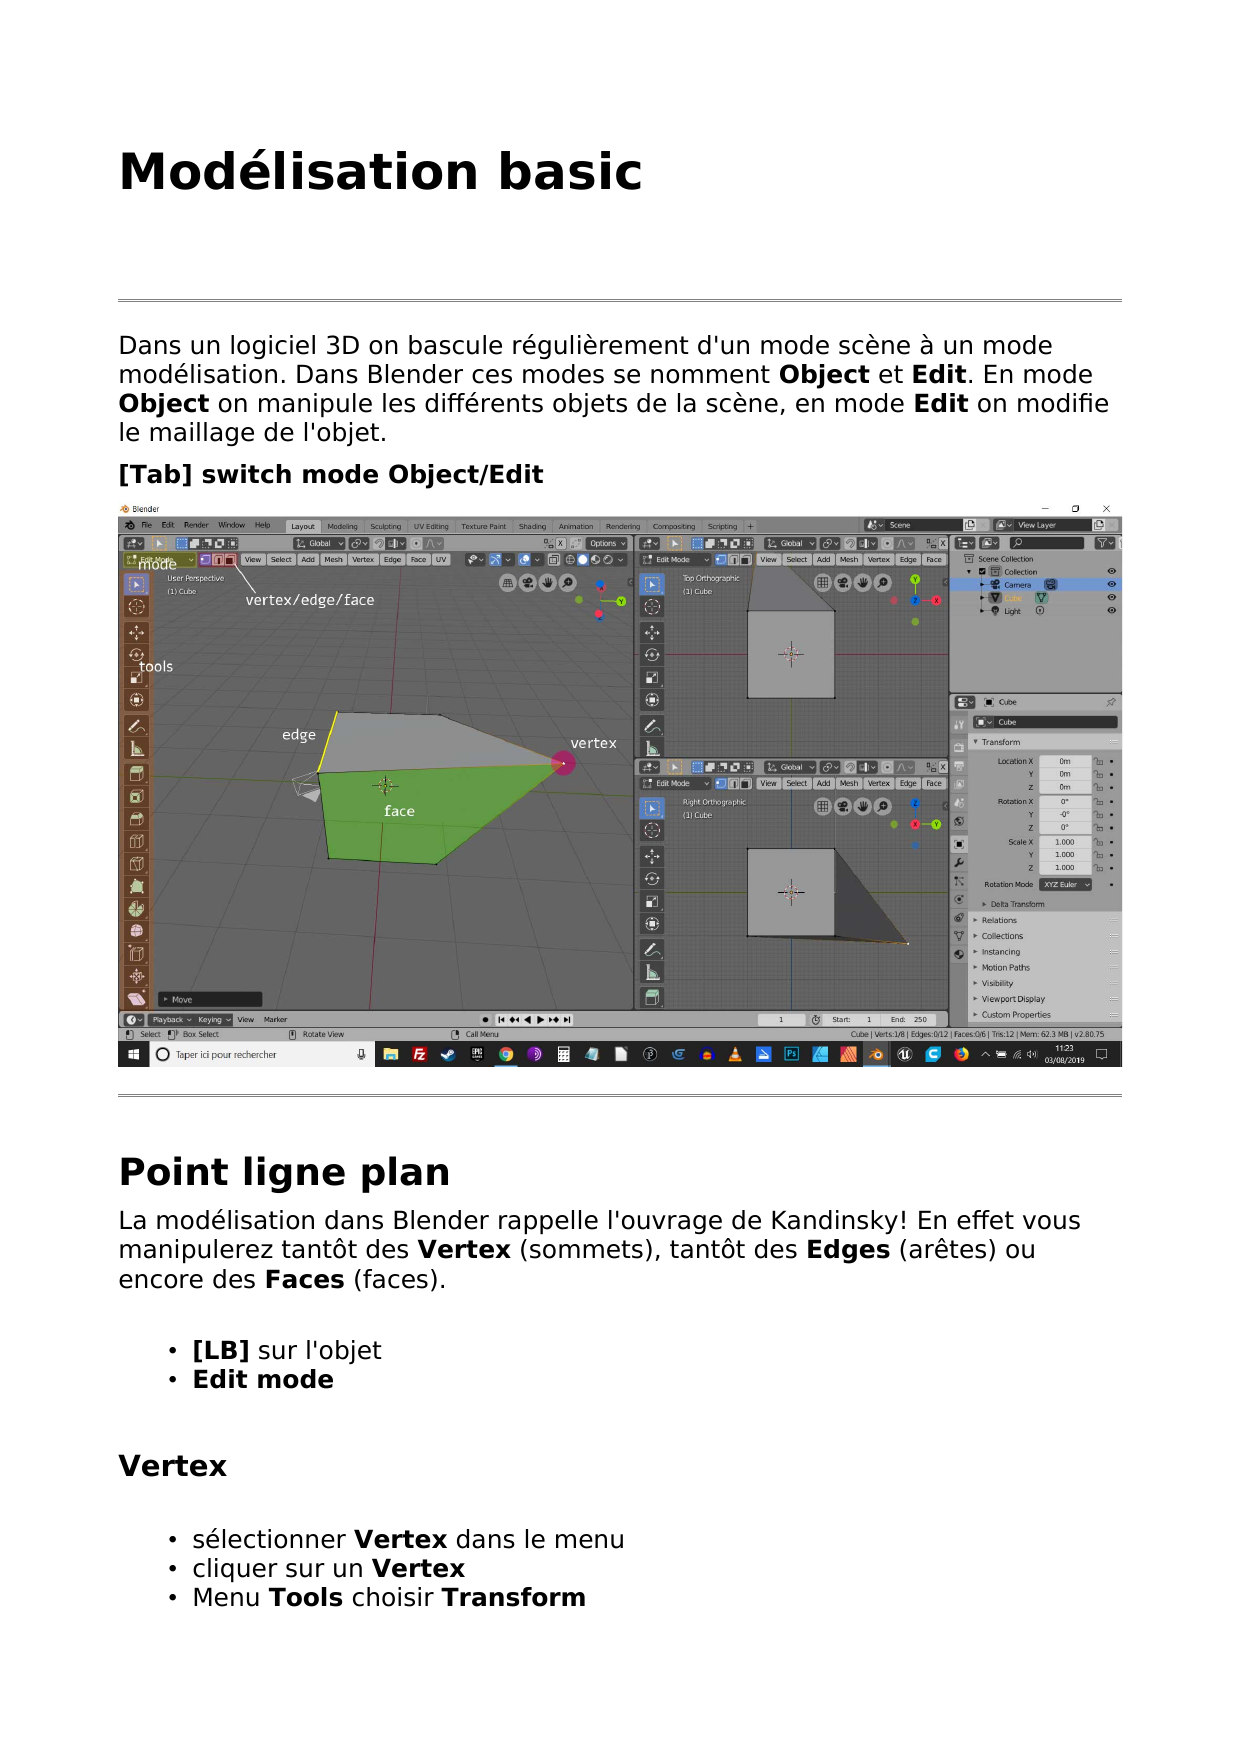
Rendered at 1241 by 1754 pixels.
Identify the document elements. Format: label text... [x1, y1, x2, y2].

text [Tab] switch mode Object/Edit [118, 460, 1122, 489]
list [LB] sur l'objet [177, 1336, 1122, 1365]
picture [118, 501, 1123, 1067]
subtitle Modélisation basic [118, 143, 1122, 201]
text La modélisation dans Blender rappelle l'ouvrage de Kandinsky! En effet vous manipulerez tantôt des Vertex (sommets), tantôt des Edges (arêtes) ou encore des Faces (faces). [118, 1207, 1122, 1294]
list sélectionner Vertex dans le menu [177, 1525, 1122, 1554]
list Edit mode [177, 1365, 1122, 1394]
subtitle Point ligne plan [118, 1150, 1122, 1194]
list Menu Tools choisir Transform [177, 1583, 1122, 1612]
text Dans un logiciel 3D on bascule régulièrement d'un mode scène à un mode modélisation. Dans Blender ces modes se nomment Object et Edit. En mode Object on manipule les différents objets de la scène, en mode Edit on modifie le maillage de l'objet. [118, 331, 1122, 448]
subtitle Vertex [118, 1449, 1122, 1483]
list cliquer sur un Vertex [177, 1554, 1122, 1583]
